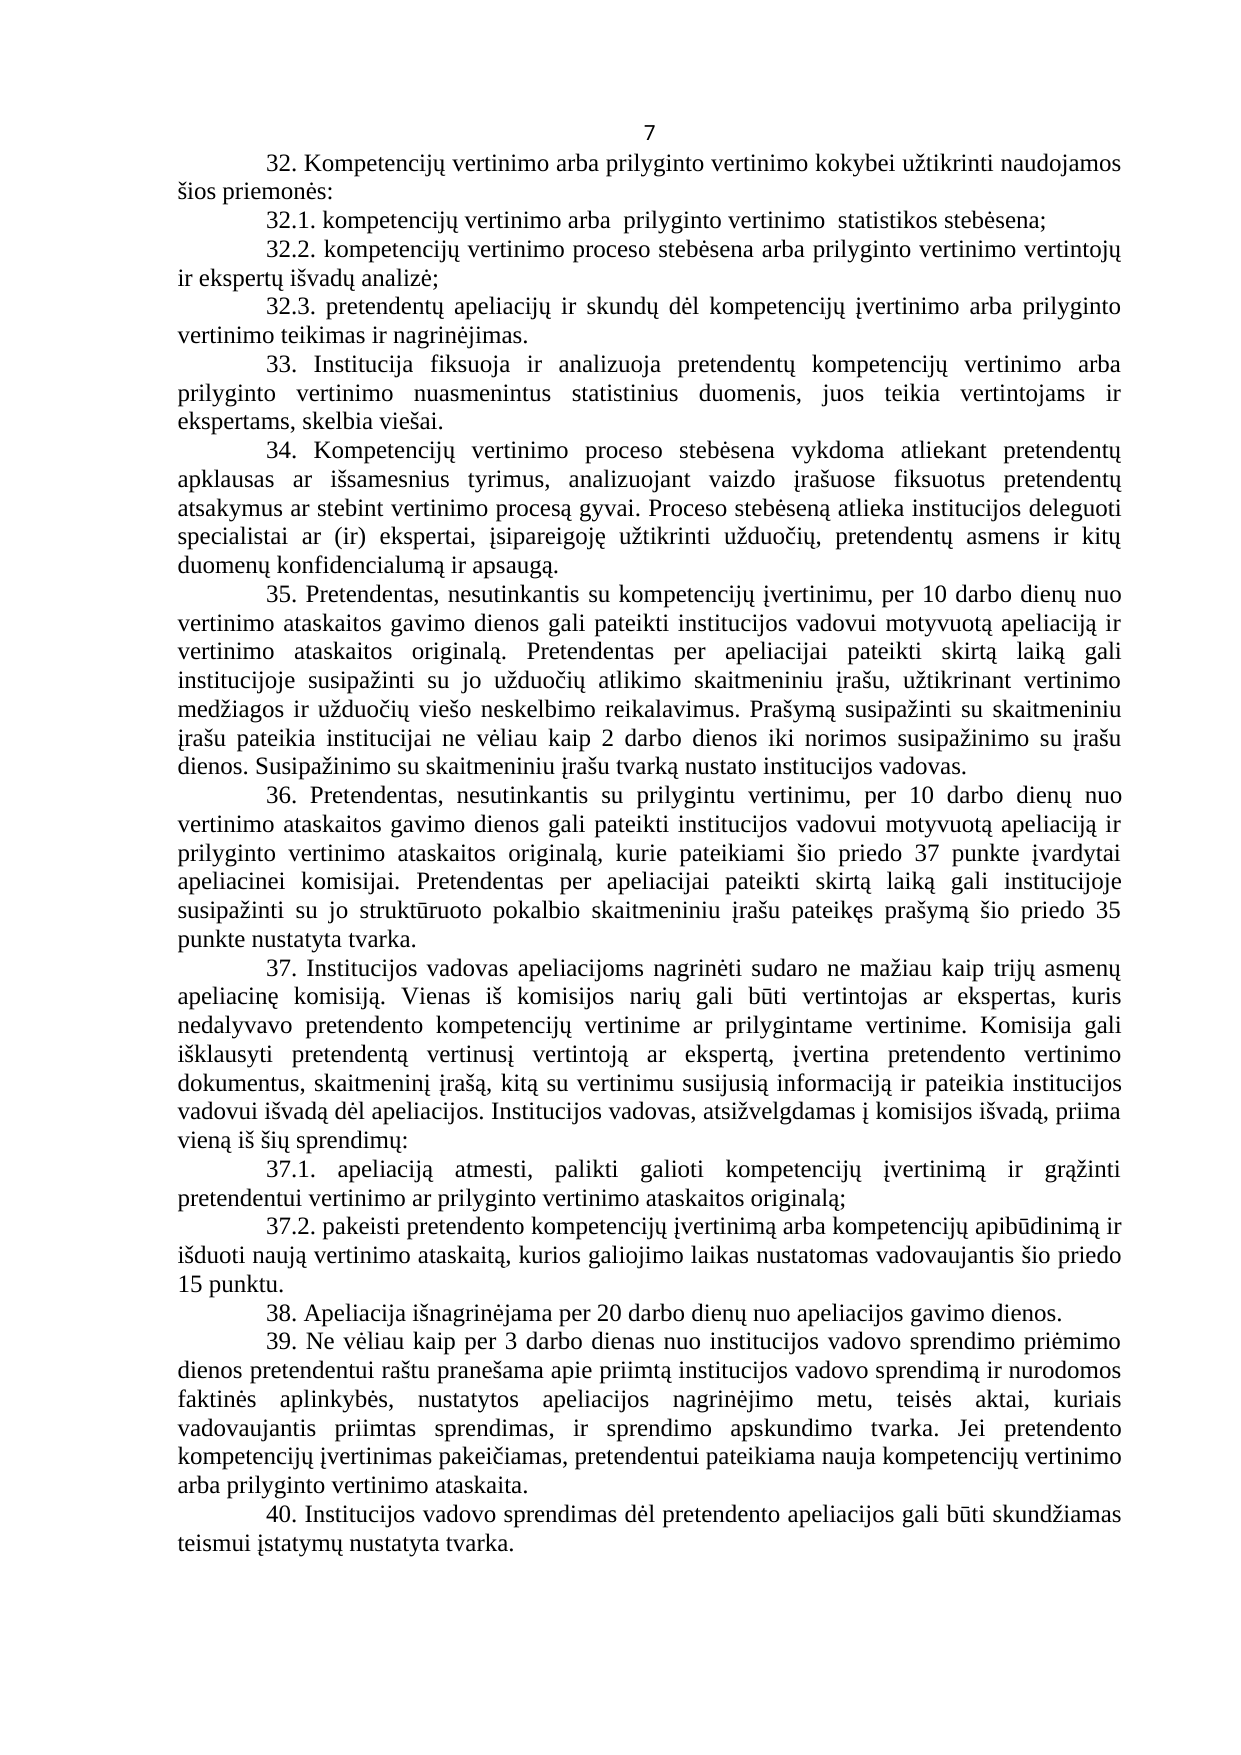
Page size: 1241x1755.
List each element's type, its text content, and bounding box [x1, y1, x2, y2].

text 40. Institucijos vadovo sprendimas dėl pretendento apeliacijos gali būti skundžiamas teismui įstatymų nustatyta tvarka. [177, 1499, 1122, 1556]
text 39. Ne vėliau kaip per 3 darbo dienas nuo institucijos vadovo sprendimo priėmimo dienos pretendentui raštu pranešama apie priimtą institucijos vadovo sprendimą ir nurodomos faktinės aplinkybės, nustatytos apeliacijos nagrinėjimo metu, teisės aktai, kuriais vadovaujantis priimtas sprendimas, ir sprendimo apskundimo tvarka. Jei pretendento kompetencijų įvertinimas pakeičiamas, pretendentui pateikiama nauja kompetencijų vertinimo arba prilyginto vertinimo ataskaita. [177, 1326, 1122, 1499]
text 32.3. pretendentų apeliacijų ir skundų dėl kompetencijų įvertinimo arba prilyginto vertinimo teikimas ir nagrinėjimas. [177, 291, 1122, 349]
text 38. Apeliacija išnagrinėjama per 20 darbo dienų nuo apeliacijos gavimo dienos. [177, 1298, 1122, 1326]
text 32. Kompetencijų vertinimo arba prilyginto vertinimo kokybei užtikrinti naudojamos šios priemonės: [177, 148, 1122, 205]
text 37. Institucijos vadovas apeliacijoms nagrinėti sudaro ne mažiau kaip trijų asmenų apeliacinę komisiją. Vienas iš komisijos narių gali būti vertintojas ar ekspertas, kuris nedalyvavo pretendento kompetencijų vertinime ar prilygintame vertinime. Komisija gali išklausyti pretendentą vertinusį vertintoją ar ekspertą, įvertina pretendento vertinimo dokumentus, skaitmeninį įrašą, kitą su vertinimu susijusią informaciją ir pateikia institucijos vadovui išvadą dėl apeliacijos. Institucijos vadovas, atsižvelgdamas į komisijos išvadą, priima vieną iš šių sprendimų: [177, 953, 1122, 1154]
text 34. Kompetencijų vertinimo proceso stebėsena vykdoma atliekant pretendentų apklausas ar išsamesnius tyrimus, analizuojant vaizdo įrašuose fiksuotus pretendentų atsakymus ar stebint vertinimo procesą gyvai. Proceso stebėseną atlieka institucijos deleguoti specialistai ar (ir) ekspertai, įsipareigoję užtikrinti užduočių, pretendentų asmens ir kitų duomenų konfidencialumą ir apsaugą. [177, 435, 1122, 579]
text 37.2. pakeisti pretendento kompetencijų įvertinimą arba kompetencijų apibūdinimą ir išduoti naują vertinimo ataskaitą, kurios galiojimo laikas nustatomas vadovaujantis šio priedo 15 punktu. [177, 1211, 1122, 1298]
text 36. Pretendentas, nesutinkantis su prilygintu vertinimu, per 10 darbo dienų nuo vertinimo ataskaitos gavimo dienos gali pateikti institucijos vadovui motyvuotą apeliaciją ir prilyginto vertinimo ataskaitos originalą, kurie pateikiami šio priedo 37 punkte įvardytai apeliacinei komisijai. Pretendentas per apeliacijai pateikti skirtą laiką gali institucijoje susipažinti su jo struktūruoto pokalbio skaitmeniniu įrašu pateikęs prašymą šio priedo 35 punkte nustatyta tvarka. [177, 780, 1122, 953]
text 33. Institucija fiksuoja ir analizuoja pretendentų kompetencijų vertinimo arba prilyginto vertinimo nuasmenintus statistinius duomenis, juos teikia vertintojams ir ekspertams, skelbia viešai. [177, 349, 1122, 435]
text 35. Pretendentas, nesutinkantis su kompetencijų įvertinimu, per 10 darbo dienų nuo vertinimo ataskaitos gavimo dienos gali pateikti institucijos vadovui motyvuotą apeliaciją ir vertinimo ataskaitos originalą. Pretendentas per apeliacijai pateikti skirtą laiką gali institucijoje susipažinti su jo užduočių atlikimo skaitmeniniu įrašu, užtikrinant vertinimo medžiagos ir užduočių viešo neskelbimo reikalavimus. Prašymą susipažinti su skaitmeniniu įrašu pateikia institucijai ne vėliau kaip 2 darbo dienos iki norimos susipažinimo su įrašu dienos. Susipažinimo su skaitmeniniu įrašu tvarką nustato institucijos vadovas. [177, 579, 1122, 780]
text 37.1. apeliaciją atmesti, palikti galioti kompetencijų įvertinimą ir grąžinti pretendentui vertinimo ar prilyginto vertinimo ataskaitos originalą; [177, 1154, 1122, 1211]
text 32.1. kompetencijų vertinimo arba prilyginto vertinimo statistikos stebėsena; [177, 205, 1122, 234]
text 32.2. kompetencijų vertinimo proceso stebėsena arba prilyginto vertinimo vertintojų ir ekspertų išvadų analizė; [177, 234, 1122, 291]
